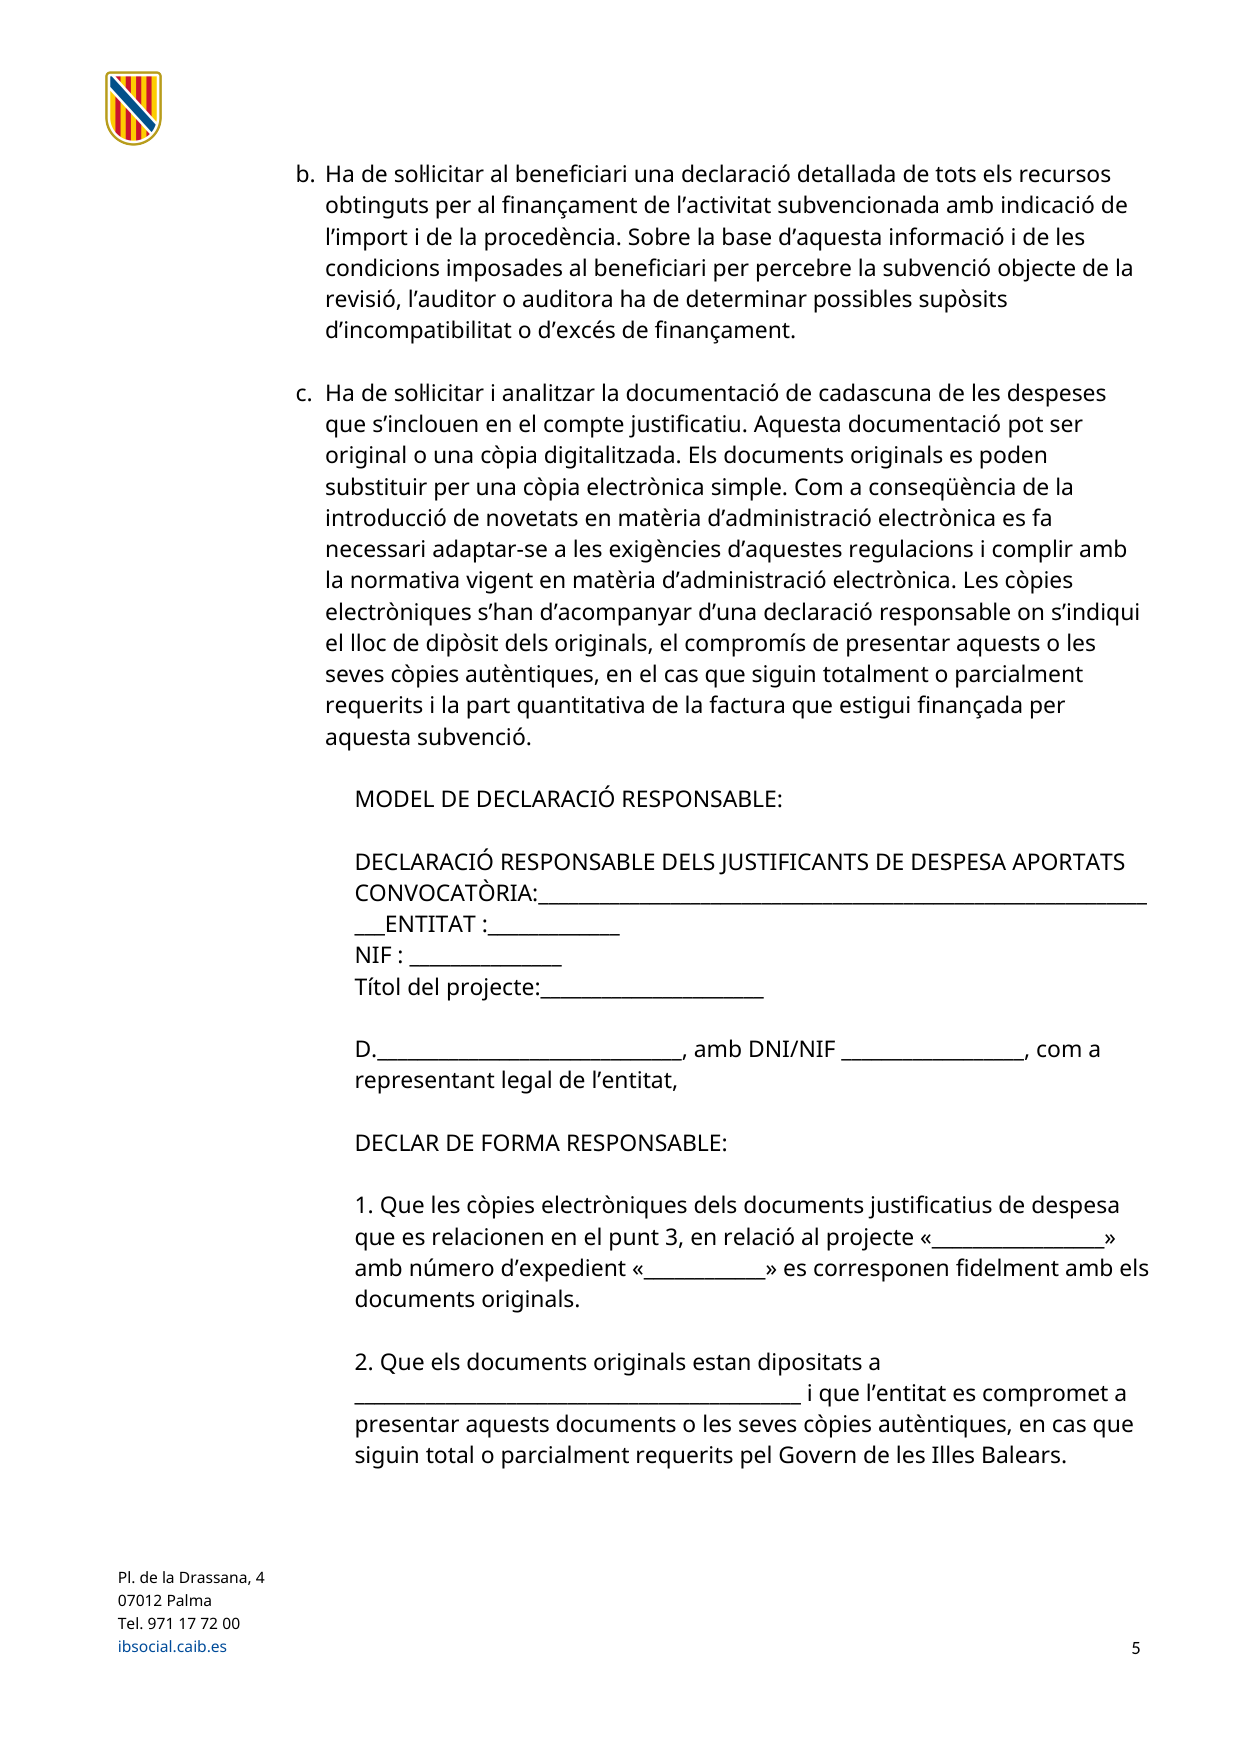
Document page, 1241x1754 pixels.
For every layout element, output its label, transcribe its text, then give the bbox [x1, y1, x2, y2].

picture [87, 43, 180, 174]
text MODEL DE DECLARACIÓ RESPONSABLE: [354, 783, 1152, 814]
text amb número d’expedient «____________» es corresponen fidelment amb els [354, 1252, 1152, 1283]
text NIF : _______________ [354, 939, 1152, 970]
list Ha de sol·licitar al beneficiari una declaració detallada de tots els recursos obtinguts per al finançament de l’activitat subvencionada amb indicació de l’import i de la procedència. Sobre la base d’aquesta informació i de les condicions imposades al beneficiari per percebre la subvenció objecte de la revisió, l’auditor o auditora ha de determinar possibles supòsits d’incompatibilitat o d’excés de finançament. [295, 158, 1152, 345]
text ____________________________________________ i que l’entitat es compromet a [354, 1377, 1152, 1408]
text 1. Que les còpies electròniques dels documents justificatius de despesa que es relacionen en el punt 3, en relació al projecte «_________________» [354, 1189, 1152, 1252]
text D.______________________________, amb DNI/NIF __________________, com a representant legal de l’entitat, [354, 1033, 1152, 1095]
text CONVOCATÒRIA:_______________________________________________________________ENTITAT :_____________ [354, 877, 1152, 939]
text presentar aquests documents o les seves còpies autèntiques, en cas que siguin total o parcialment requerits pel Govern de les Illes Balears. [354, 1408, 1152, 1470]
text 2. Que els documents originals estan dipositats a [354, 1345, 1152, 1377]
text DECLAR DE FORMA RESPONSABLE: [354, 1127, 1152, 1158]
text Títol del projecte:______________________ [354, 970, 1152, 1002]
list Ha de sol·licitar i analitzar la documentació de cadascuna de les despeses que s’inclouen en el compte justificatiu. Aquesta documentació pot ser original o una còpia digitalitzada. Els documents originals es poden substituir per una còpia electrònica simple. Com a conseqüència de la introducció de novetats en matèria d’administració electrònica es fa necessari adaptar-se a les exigències d’aquestes regulacions i complir amb la normativa vigent en matèria d’administració electrònica. Les còpies electròniques s’han d’acompanyar d’una declaració responsable on s’indiqui el lloc de dipòsit dels originals, el compromís de presentar aquests o les seves còpies autèntiques, en el cas que siguin totalment o parcialment requerits i la part quantitativa de la factura que estigui finançada per aquesta subvenció. [295, 377, 1152, 752]
text documents originals. [354, 1283, 1152, 1314]
text DECLARACIÓ RESPONSABLE DELS JUSTIFICANTS DE DESPESA APORTATS [354, 845, 1152, 877]
